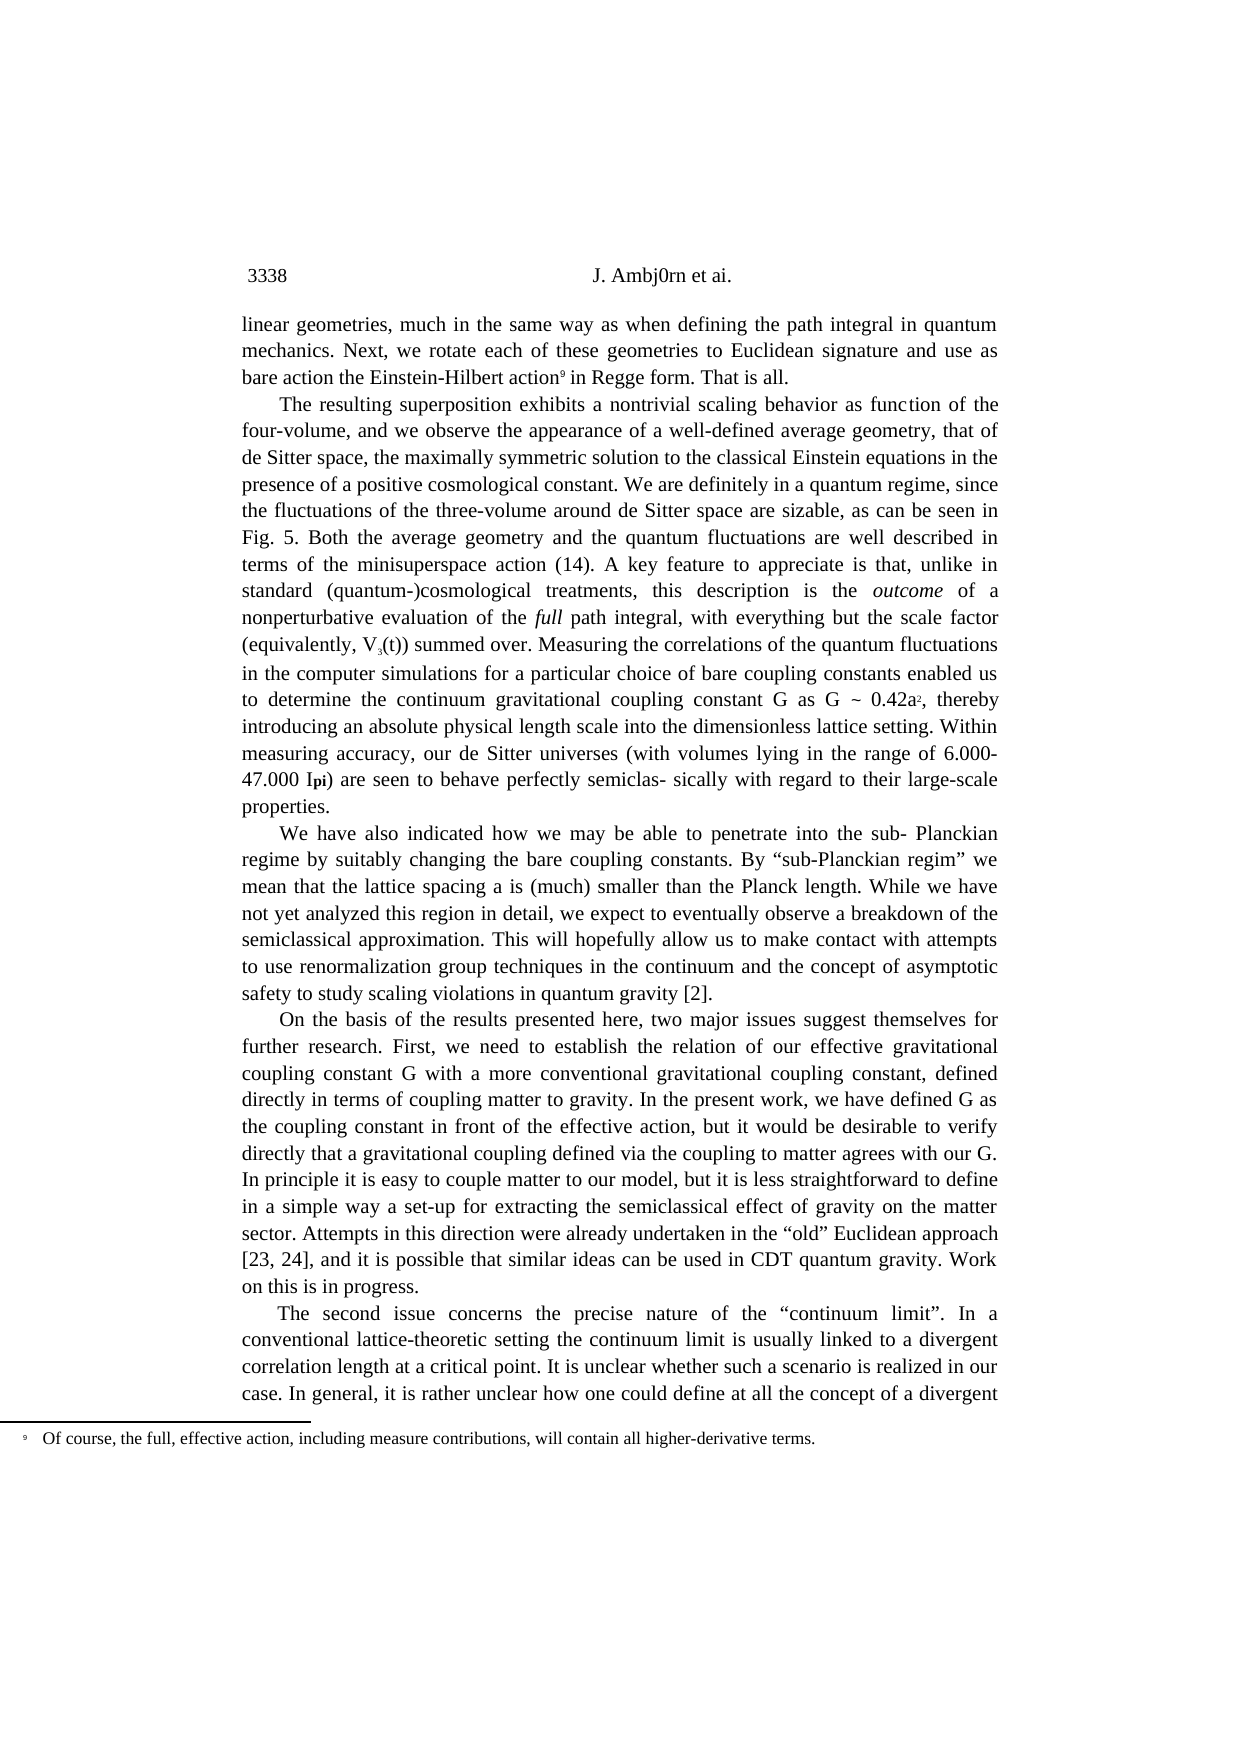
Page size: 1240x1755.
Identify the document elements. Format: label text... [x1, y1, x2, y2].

text Of course, the full, effective action, including measure contributions, will contain all higher-derivative terms. [23, 1428, 1239, 1448]
text The second issue concerns the precise nature of the “continuum limit”. In a conventional lattice-theoretic setting the continuum limit is usually linked to a divergent correlation length at a critical point. It is unclear whether such a scenario is realized in our case. In general, it is rather unclear how one could define at all the concept of a divergent [242, 1301, 999, 1404]
text We have also indicated how we may be able to penetrate into the sub- Planckian regime by suitably changing the bare coupling constants. By “sub-Planckian regim” we mean that the lattice spacing a is (much) smaller than the Planck length. While we have not yet analyzed this region in detail, we expect to eventually observe a breakdown of the semiclassical approximation. This will hopefully allow us to make contact with attempts to use renormalization group techniques in the continuum and the concept of asymptotic safety to study scaling violations in quantum gravity [2]. [242, 821, 999, 1004]
text linear geometries, much in the same way as when defining the path integral in quantum mechanics. Next, we rotate each of these geometries to Euclidean signature and use as bare action the Einstein-Hilbert action in Regge form. That is all. [242, 312, 999, 389]
text The resulting superposition exhibits a nontrivial scaling behavior as func­tion of the four-volume, and we observe the appearance of a well-defined average geometry, that of de Sitter space, the maximally symmetric solution to the classical Einstein equations in the presence of a positive cosmological constant. We are definitely in a quantum regime, since the fluctuations of the three-volume around de Sitter space are sizable, as can be seen in Fig. 5. Both the average geometry and the quantum fluctuations are well described in terms of the minisuperspace action (14). A key feature to appreciate is that, unlike in standard (quantum-)cosmological treatments, this description is the outcome of a nonperturbative evaluation of the full path integral, with everything but the scale factor (equivalently, V3(t)) summed over. Measur­ing the correlations of the quantum fluctuations in the computer simulations for a particular choice of bare coupling constants enabled us to determine the continuum gravitational coupling constant G as G ~ 0.42a2, thereby introducing an absolute physical length scale into the dimensionless lattice setting. Within measuring accuracy, our de Sitter universes (with volumes lying in the range of 6.000-47.000 Ipi) are seen to behave perfectly semiclas- sically with regard to their large-scale properties. [242, 392, 999, 818]
text On the basis of the results presented here, two major issues suggest themselves for further research. First, we need to establish the relation of our effective gravitational coupling constant G with a more conventional gravitational coupling constant, defined directly in terms of coupling matter to gravity. In the present work, we have defined G as the coupling constant in front of the effective action, but it would be desirable to verify directly that a gravitational coupling defined via the coupling to matter agrees with our G. In principle it is easy to couple matter to our model, but it is less straightforward to define in a simple way a set-up for extracting the semiclassical effect of gravity on the matter sector. Attempts in this direction were already undertaken in the “old” Euclidean approach [23, 24], and it is possible that similar ideas can be used in CDT quantum gravity. Work on this is in progress. [242, 1007, 999, 1298]
